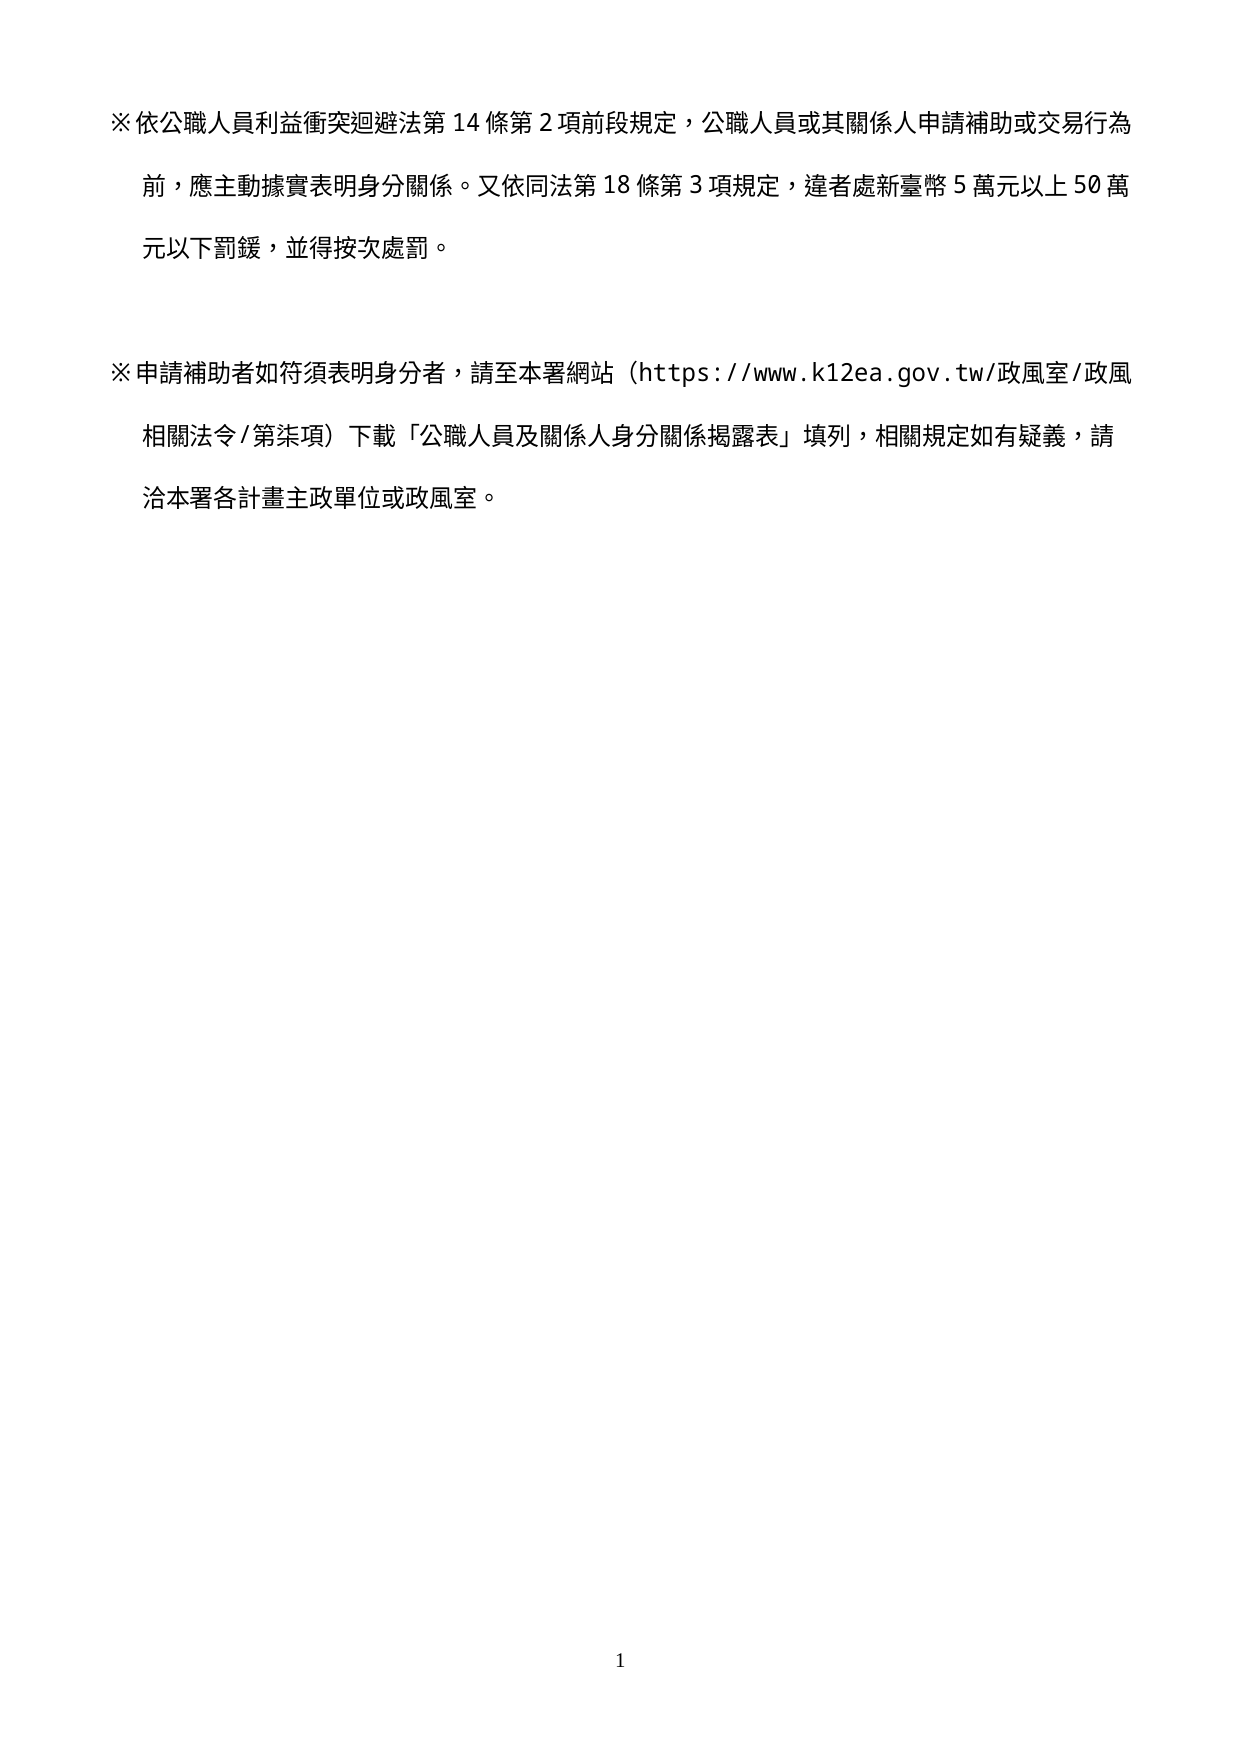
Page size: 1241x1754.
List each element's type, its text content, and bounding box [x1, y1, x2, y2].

text ※依公職人員利益衝突迴避法第14條第2項前段規定，公職人員或其關係人申請補助或交易行為前，應主動據實表明身分關係。又依同法第18條第3項規定，違者處新臺幣5萬元以上50萬元以下罰鍰，並得按次處罰。 [106, 80, 1134, 267]
text ※申請補助者如符須表明身分者，請至本署網站（https://www.k12ea.gov.tw/政風室/政風相關法令/第柒項）下載「公職人員及關係人身分關係揭露表」填列，相關規定如有疑義，請洽本署各計畫主政單位或政風室。 [106, 330, 1134, 517]
